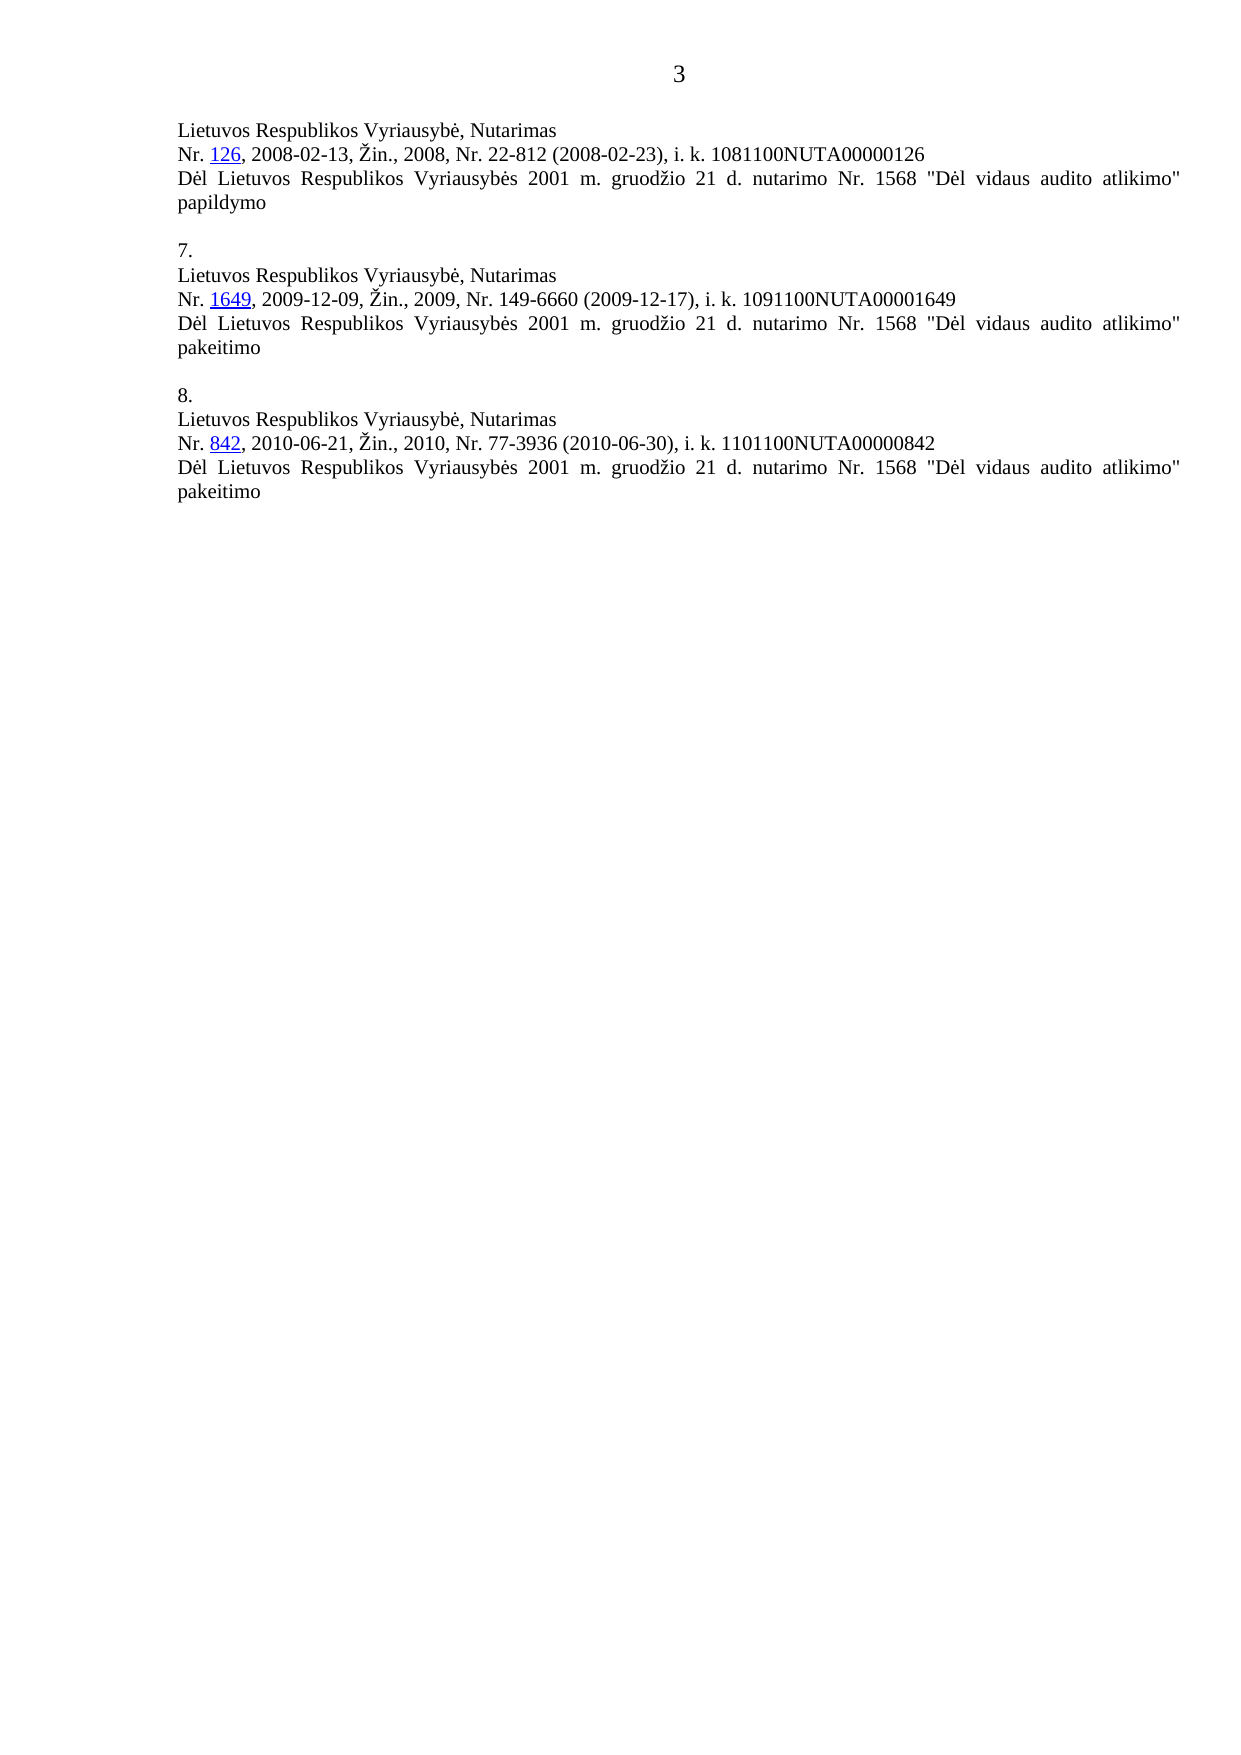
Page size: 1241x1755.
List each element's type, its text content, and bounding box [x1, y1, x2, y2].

text Nr. 842, 2010-06-21, Žin., 2010, Nr. 77-3936 (2010-06-30), i. k. 1101100NUTA00000842 [177, 431, 1181, 455]
text Dėl Lietuvos Respublikos Vyriausybės 2001 m. gruodžio 21 d. nutarimo Nr. 1568 "Dėl vidaus audito atlikimo" pakeitimo [177, 455, 1181, 503]
text Lietuvos Respublikos Vyriausybė, Nutarimas [177, 262, 1181, 287]
text 8. [177, 383, 1181, 407]
text Nr. 126, 2008-02-13, Žin., 2008, Nr. 22-812 (2008-02-23), i. k. 1081100NUTA00000126 [177, 142, 1181, 166]
text Dėl Lietuvos Respublikos Vyriausybės 2001 m. gruodžio 21 d. nutarimo Nr. 1568 "Dėl vidaus audito atlikimo" pakeitimo [177, 311, 1181, 359]
text Nr. 1649, 2009-12-09, Žin., 2009, Nr. 149-6660 (2009-12-17), i. k. 1091100NUTA00001649 [177, 287, 1181, 311]
text Lietuvos Respublikos Vyriausybė, Nutarimas [177, 407, 1181, 431]
text Lietuvos Respublikos Vyriausybė, Nutarimas [177, 118, 1181, 142]
text Dėl Lietuvos Respublikos Vyriausybės 2001 m. gruodžio 21 d. nutarimo Nr. 1568 "Dėl vidaus audito atlikimo" papildymo [177, 166, 1181, 214]
text 7. [177, 238, 1181, 262]
